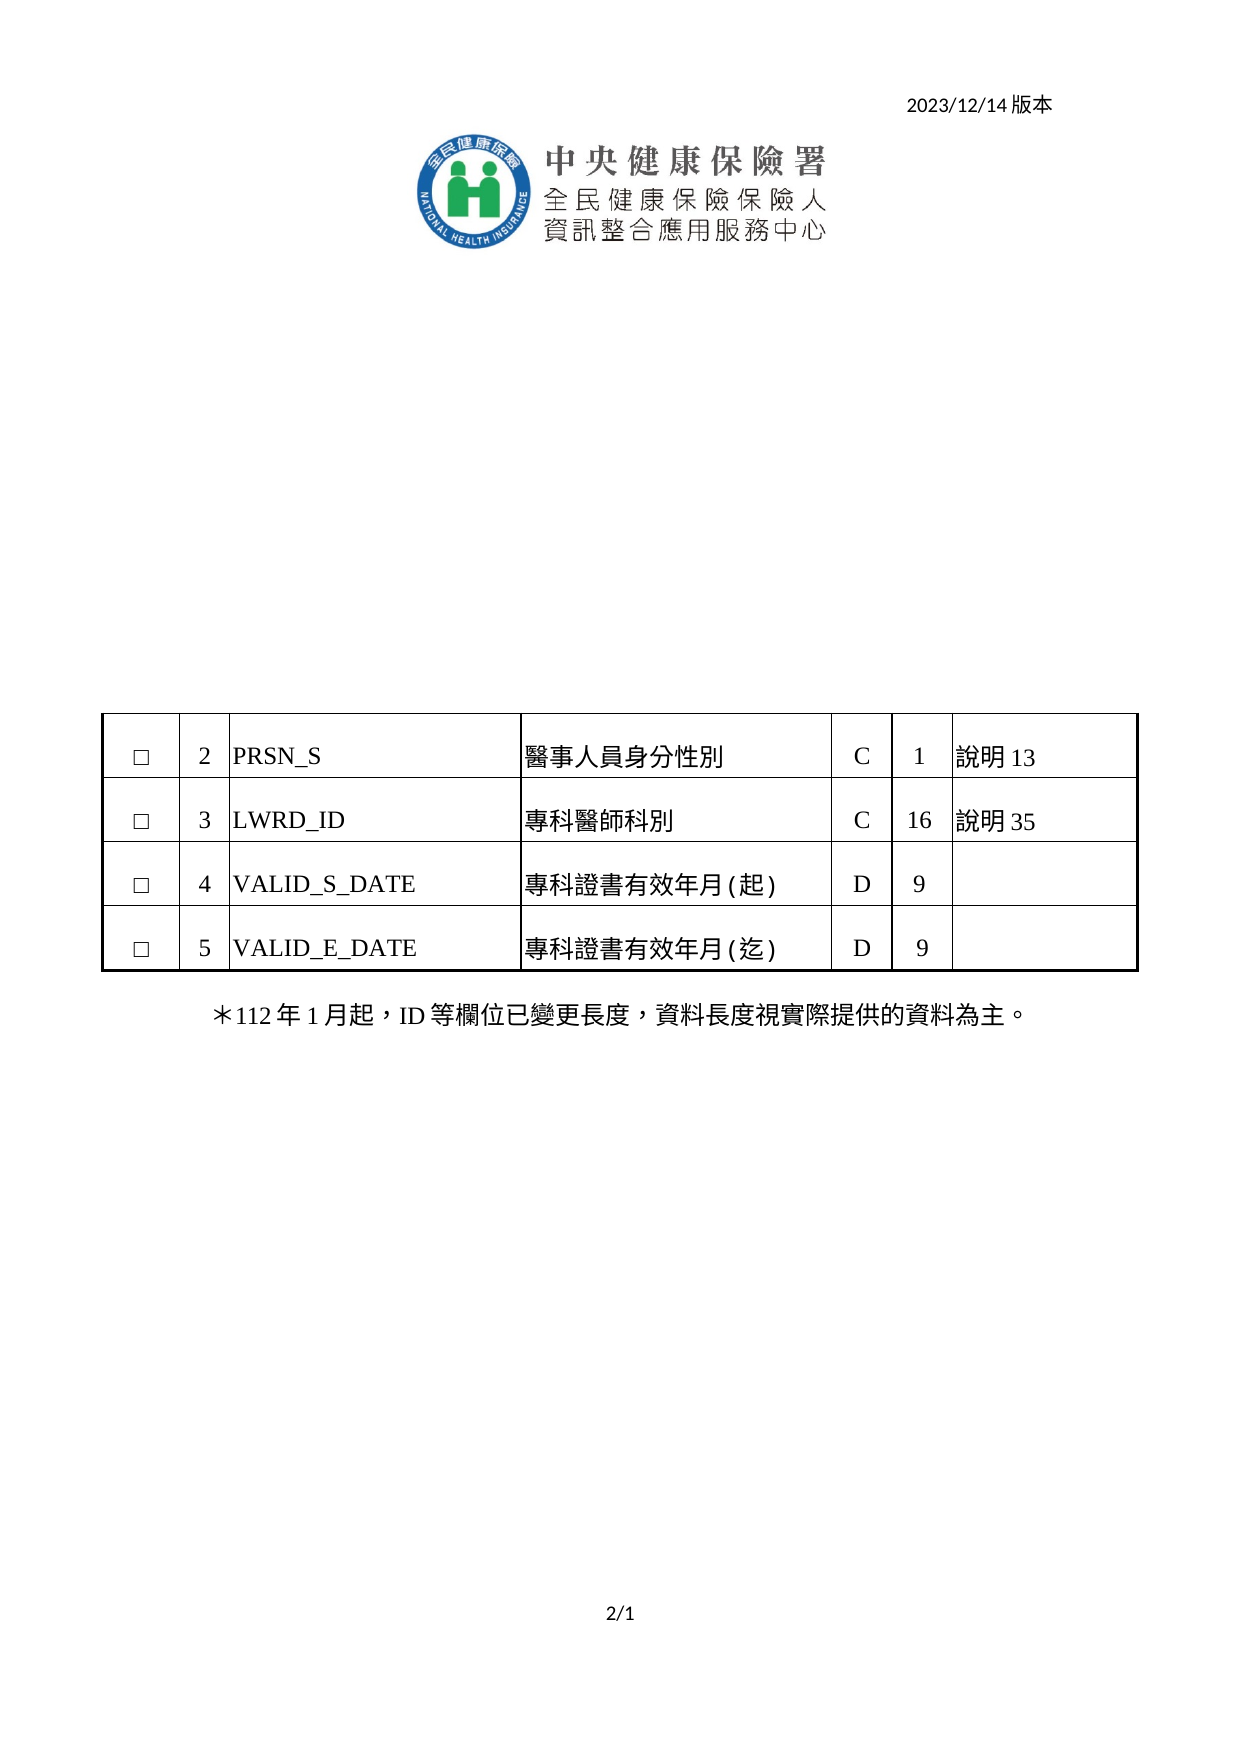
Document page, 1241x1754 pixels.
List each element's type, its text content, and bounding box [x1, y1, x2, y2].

table_cell □ [104, 842, 179, 905]
table_cell 專科證書有效年月(迄) [522, 906, 831, 969]
table_cell 2 [180, 714, 229, 777]
table_cell C [832, 714, 891, 777]
table_cell D [832, 906, 891, 969]
table_cell C [832, 778, 891, 841]
table_cell 9 [893, 906, 952, 969]
table_cell □ [104, 778, 179, 841]
table_cell [953, 842, 1136, 905]
table_cell PRSN_S [230, 714, 520, 777]
table_cell 說明35 [953, 778, 1136, 841]
table_cell 專科醫師科別 [522, 778, 831, 841]
table_cell 16 [893, 778, 952, 841]
table_cell 3 [180, 778, 229, 841]
table_cell 專科證書有效年月(起) [522, 842, 831, 905]
table_cell 5 [180, 906, 229, 969]
table_cell [953, 906, 1136, 969]
table_cell 9 [893, 842, 952, 905]
table_cell □ [104, 906, 179, 969]
table_cell 醫事人員身分性別 [522, 714, 831, 777]
table_cell 說明13 [953, 714, 1136, 777]
table_cell VALID_S_DATE [230, 842, 520, 905]
table_cell D [832, 842, 891, 905]
table_cell LWRD_ID [230, 778, 520, 841]
text ＊112年1月起，ID等欄位已變更長度，資料長度視實際提供的資料為主。 [187, 972, 1053, 1034]
table_cell 4 [180, 842, 229, 905]
table_cell □ [104, 714, 179, 777]
table_cell 1 [893, 714, 952, 777]
table_cell VALID_E_DATE [230, 906, 520, 969]
